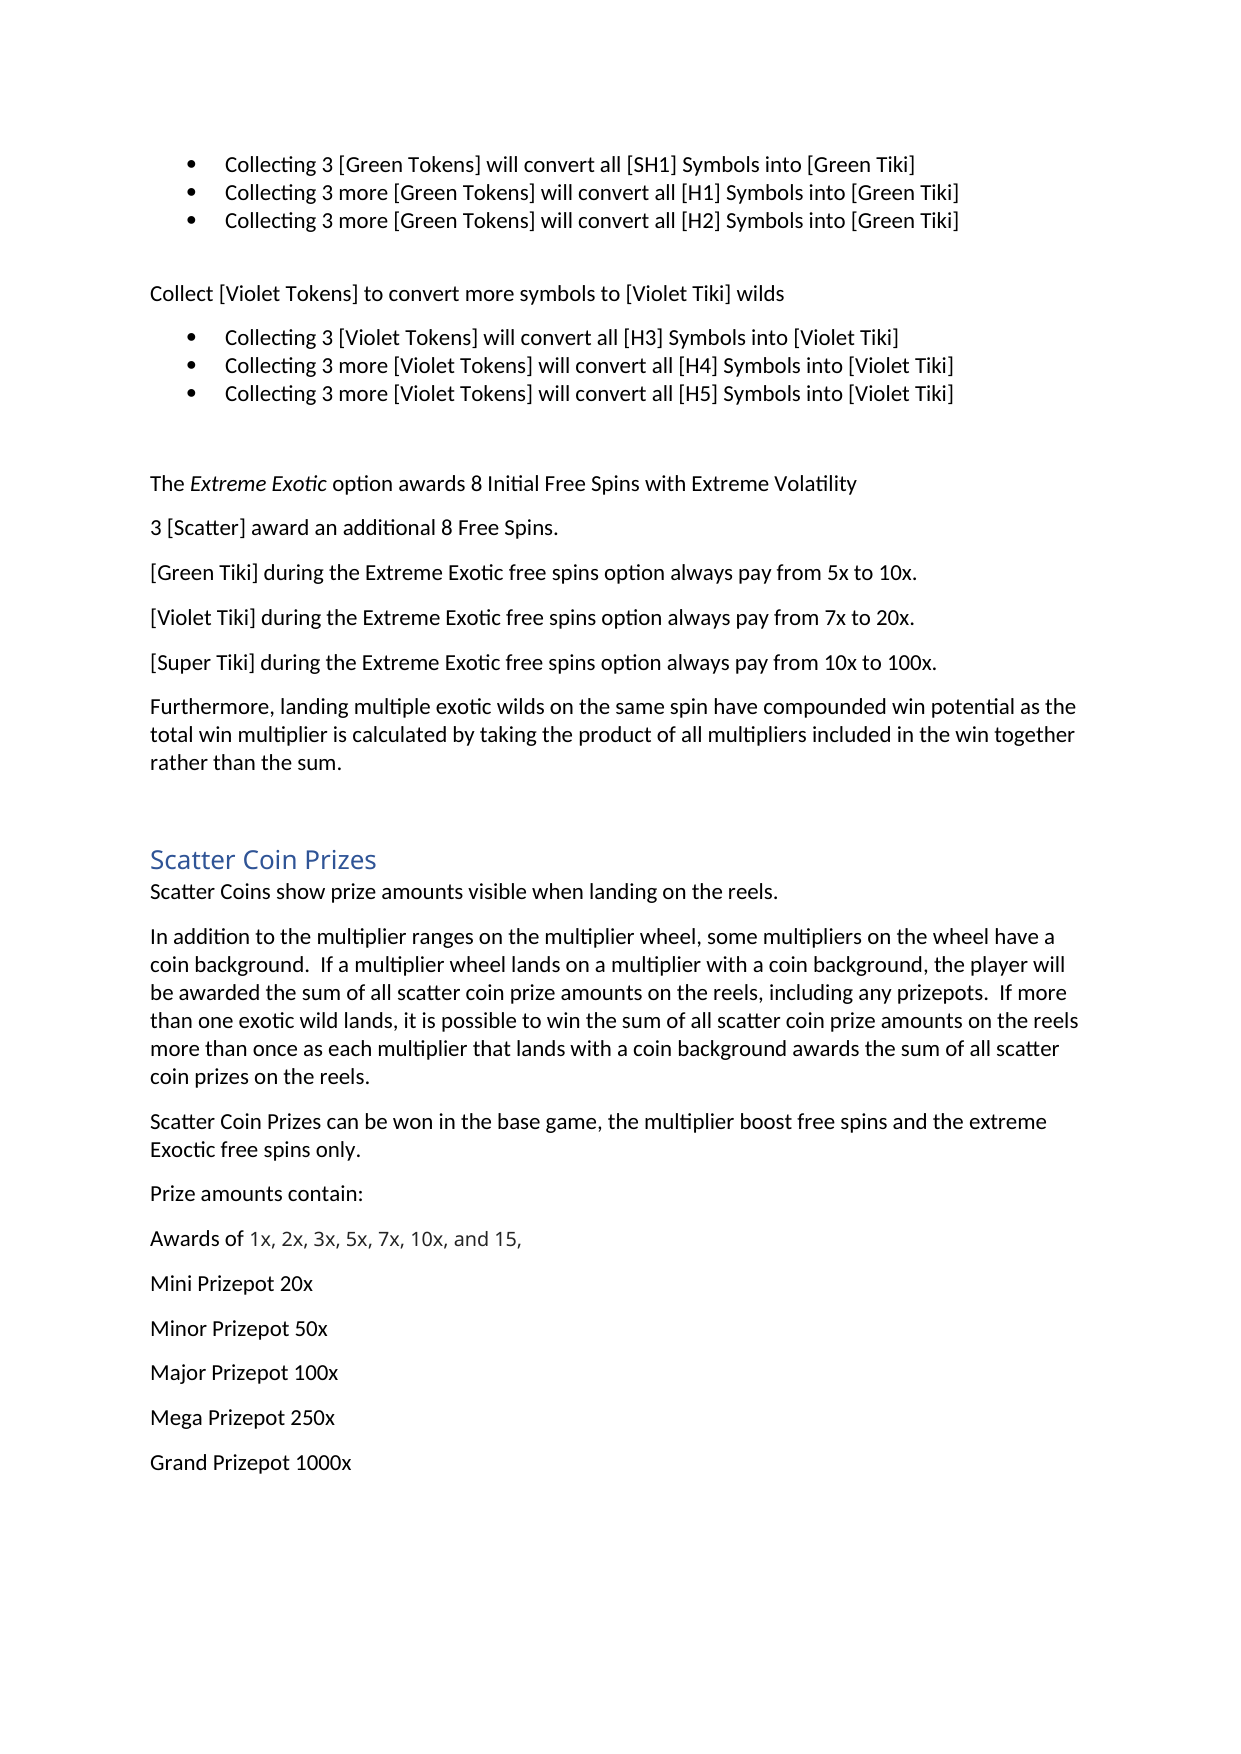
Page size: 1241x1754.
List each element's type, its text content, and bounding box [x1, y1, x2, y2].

text Major Prizepot 100x [150, 1358, 1090, 1386]
text The Extreme Exotic option awards 8 Initial Free Spins with Extreme Volatility [150, 469, 1090, 497]
text Collect [Violet Tokens] to convert more symbols to [Violet Tiki] wilds [150, 279, 1090, 307]
list Collecting 3 more [Green Tokens] will convert all [H1] Symbols into [Green Tiki] [187, 178, 1090, 206]
list Collecting 3 [Violet Tokens] will convert all [H3] Symbols into [Violet Tiki] [187, 323, 1090, 351]
text Awards of 1x, 2x, 3x, 5x, 7x, 10x, and 15, [150, 1224, 1090, 1252]
list Collecting 3 more [Violet Tokens] will convert all [H5] Symbols into [Violet Tiki] [187, 379, 1090, 407]
text Furthermore, landing multiple exotic wilds on the same spin have compounded win potential as the total win multiplier is calculated by taking the product of all multipliers included in the win together rather than the sum. [150, 692, 1090, 776]
text [Super Tiki] during the Extreme Exotic free spins option always pay from 10x to 100x. [150, 648, 1090, 676]
text In addition to the multiplier ranges on the multiplier wheel, some multipliers on the wheel have a coin background. If a multiplier wheel lands on a multiplier with a coin background, the player will be awarded the sum of all scatter coin prize amounts on the reels, including any prizepots. If more than one exotic wild lands, it is possible to win the sum of all scatter coin prize amounts on the reels more than once as each multiplier that lands with a coin background awards the sum of all scatter coin prizes on the reels. [150, 922, 1090, 1090]
text Prize amounts contain: [150, 1179, 1090, 1208]
text Scatter Coin Prizes can be won in the base game, the multiplier boost free spins and the extreme Exoctic free spins only. [150, 1107, 1090, 1163]
list Collecting 3 [Green Tokens] will convert all [SH1] Symbols into [Green Tiki] [187, 150, 1090, 178]
list Collecting 3 more [Violet Tokens] will convert all [H4] Symbols into [Violet Tiki] [187, 351, 1090, 379]
text [Green Tiki] during the Extreme Exotic free spins option always pay from 5x to 10x. [150, 558, 1090, 586]
text Minor Prizepot 50x [150, 1314, 1090, 1342]
text Grand Prizepot 1000x [150, 1448, 1090, 1476]
subtitle Scatter Coin Prizes [150, 842, 1090, 877]
text Scatter Coins show prize amounts visible when landing on the reels. [150, 877, 1090, 905]
text Mega Prizepot 250x [150, 1403, 1090, 1431]
text 3 [Scatter] award an additional 8 Free Spins. [150, 513, 1090, 542]
text Mini Prizepot 20x [150, 1269, 1090, 1297]
list Collecting 3 more [Green Tokens] will convert all [H2] Symbols into [Green Tiki] [187, 206, 1090, 234]
text [Violet Tiki] during the Extreme Exotic free spins option always pay from 7x to 20x. [150, 603, 1090, 631]
